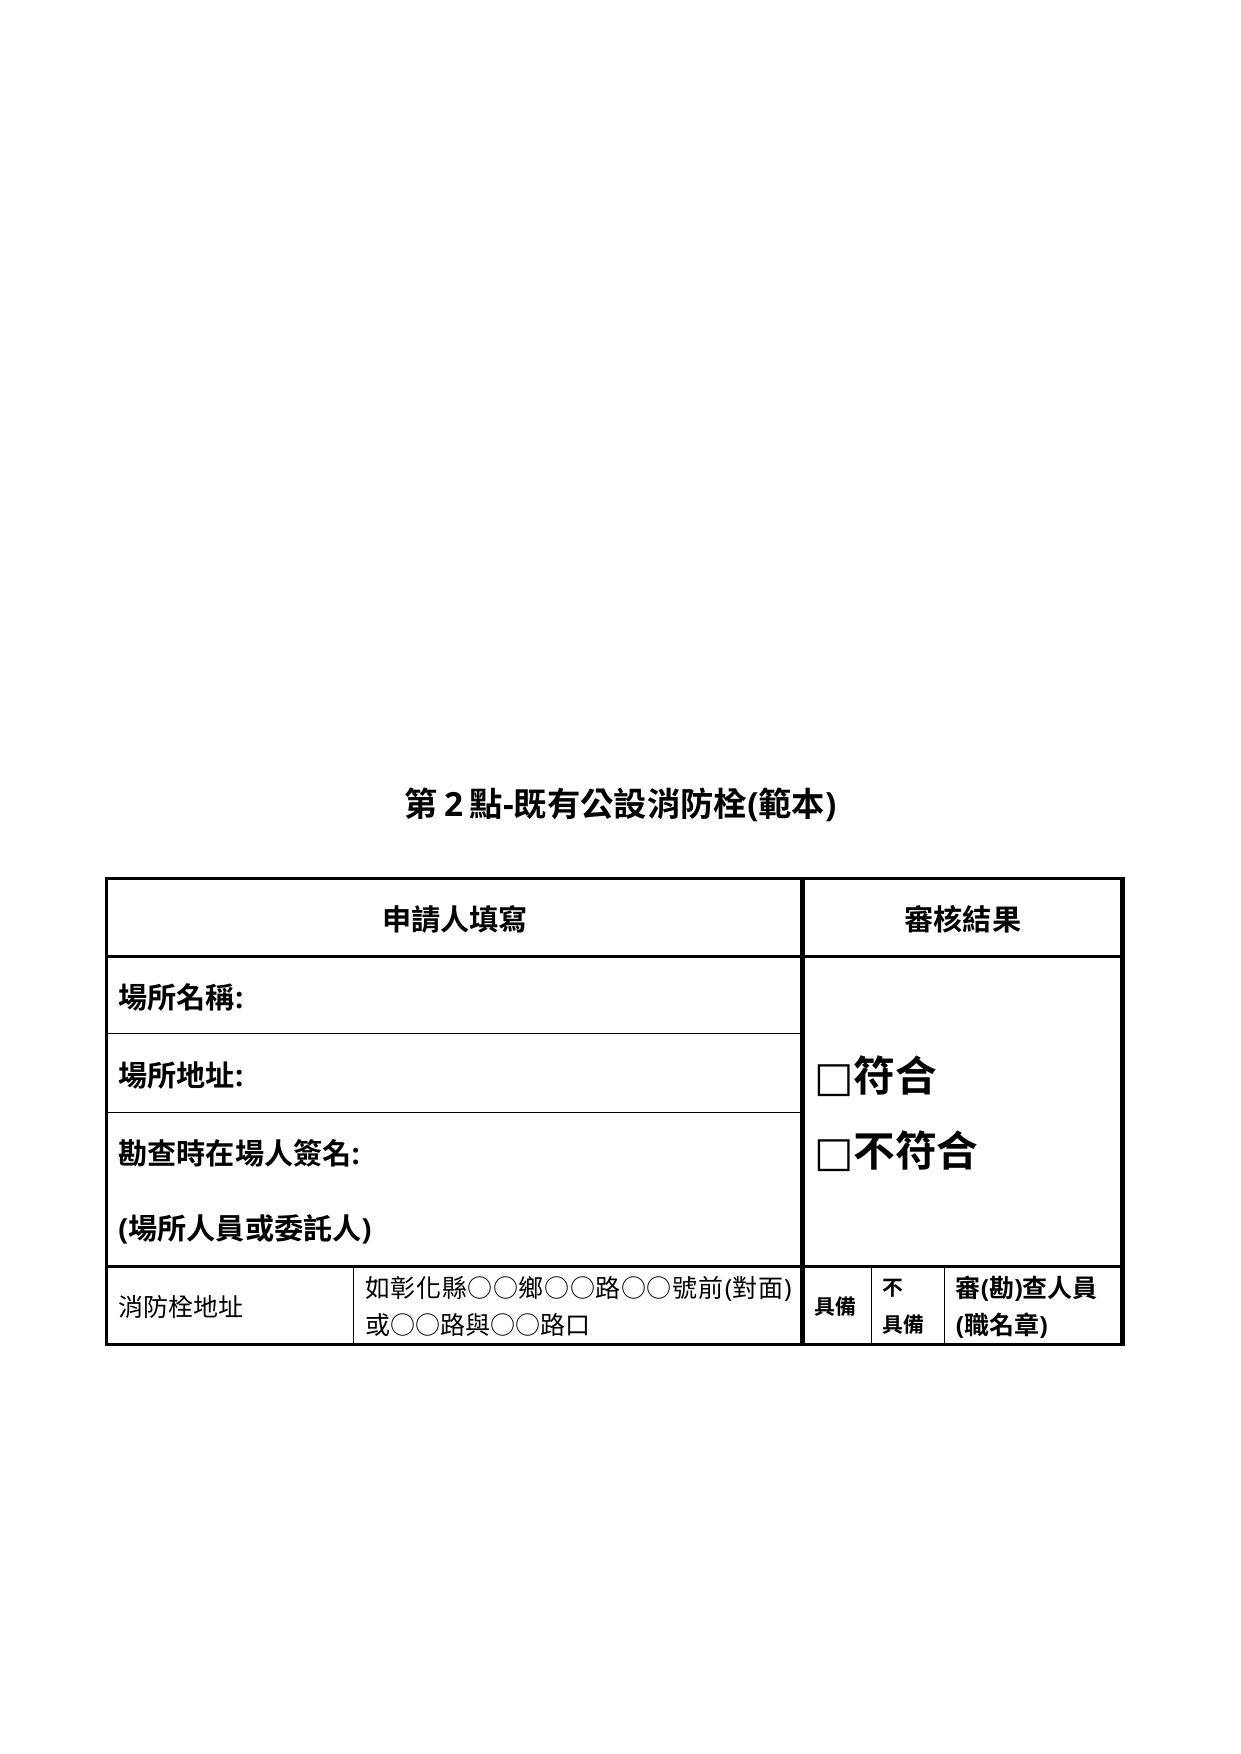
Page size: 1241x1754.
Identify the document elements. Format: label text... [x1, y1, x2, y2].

table_cell 場所地址: [108, 1034, 800, 1111]
table_cell 如彰化縣○○鄉○○路○○號前(對面)或○○路與○○路口 [354, 1268, 800, 1343]
table_cell 具備 [805, 1268, 871, 1343]
table_header 審核結果 [805, 880, 1120, 955]
table_cell 不 具備 [872, 1268, 944, 1343]
table_cell 審(勘)查人員 (職名章) [945, 1268, 1120, 1343]
table_cell 勘查時在場人簽名: (場所人員或委託人) [108, 1113, 800, 1264]
table_header 申請人填寫 [108, 880, 800, 955]
text 第2點-既有公設消防栓(範本) [118, 764, 1122, 839]
table_cell □符合 □不符合 [805, 958, 1120, 1264]
table_cell 場所名稱: [108, 958, 800, 1033]
table_cell 消防栓地址 [108, 1268, 353, 1343]
